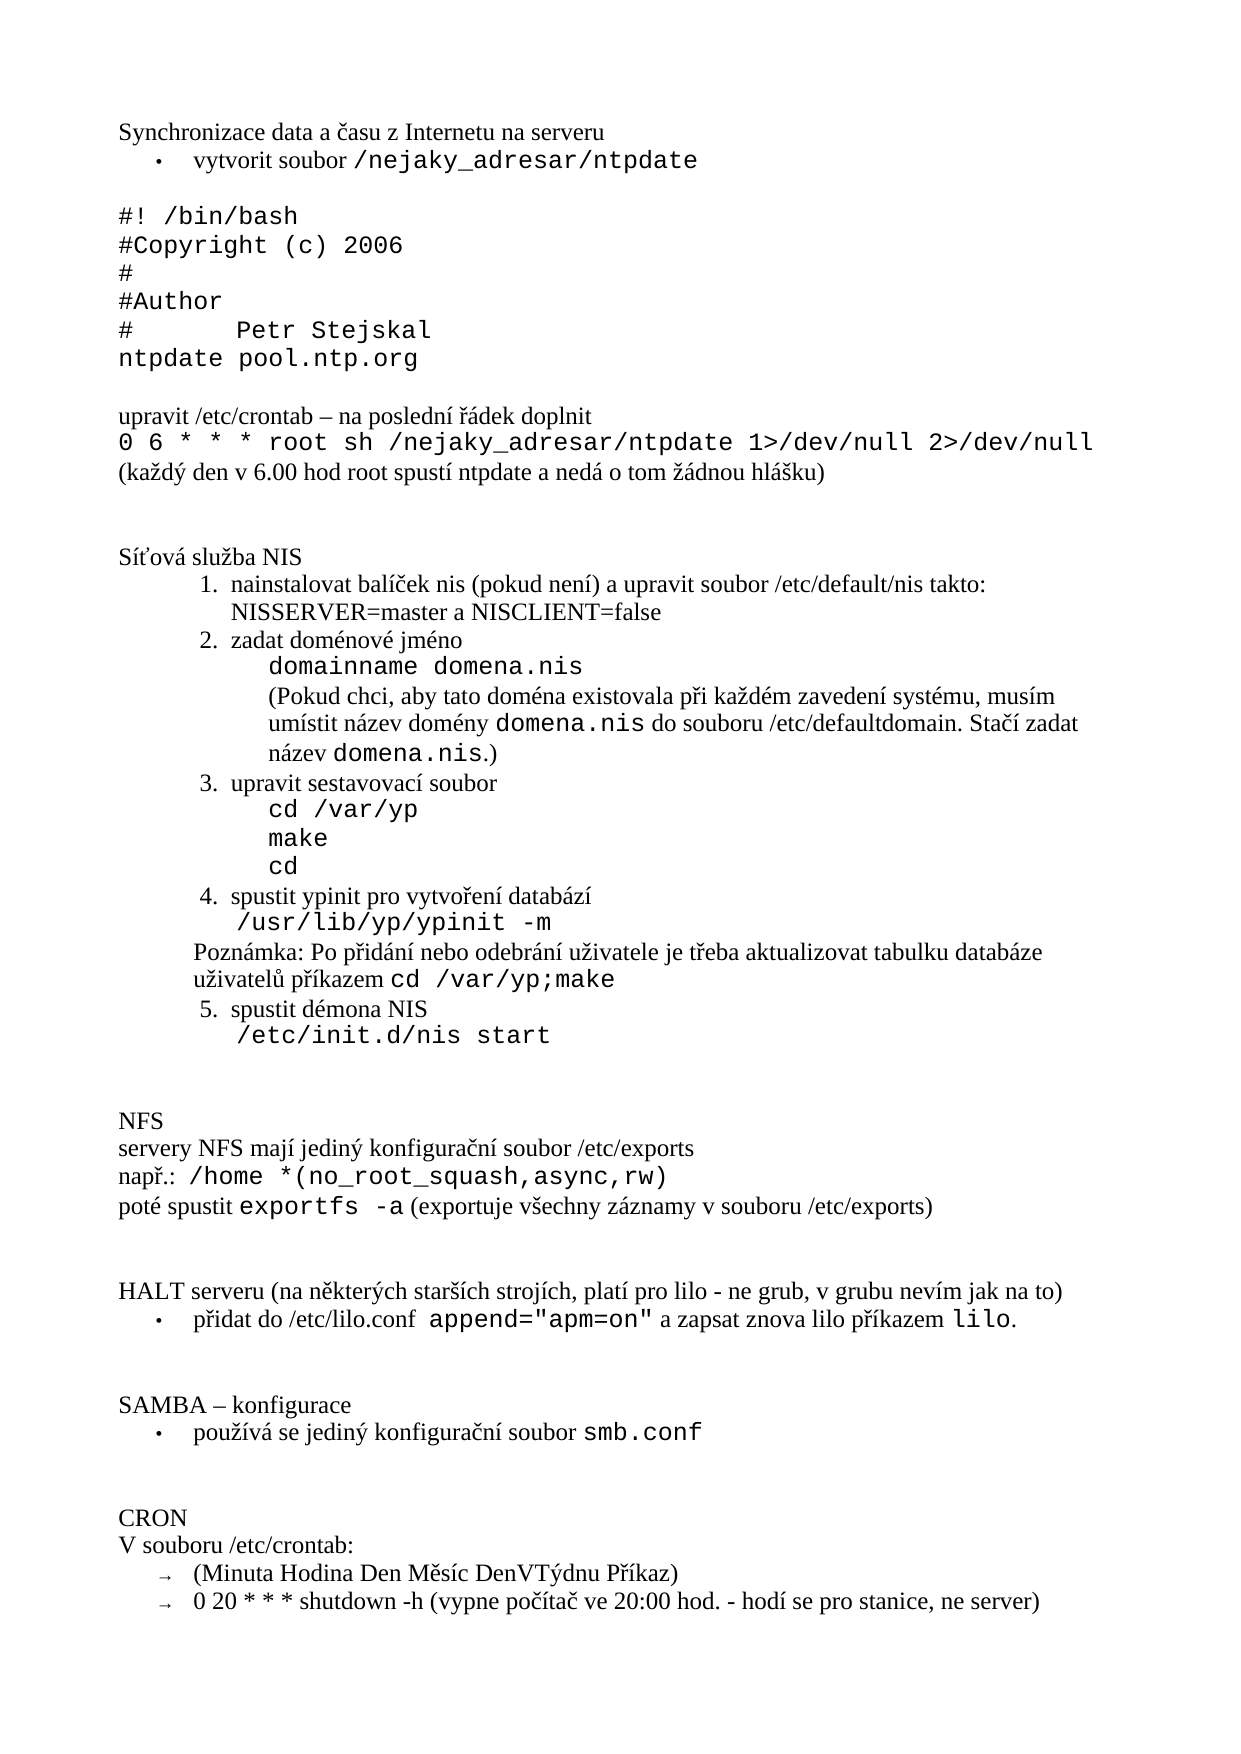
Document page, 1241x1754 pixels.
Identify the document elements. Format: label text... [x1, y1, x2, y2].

text /usr/lib/yp/ypinit -m [118, 909, 1122, 938]
list Poznámka: Po přidání nebo odebrání uživatele je třeba aktualizovat tabulku databáze uživatelů příkazem cd /var/yp;make [156, 938, 1122, 995]
text servery NFS mají jediný konfigurační soubor /etc/exports např.: /home *(no_root_squash,async,rw) [118, 1134, 1122, 1192]
text Synchronizace data a času z Internetu na serveru [118, 118, 1122, 146]
text V souboru /etc/crontab: [118, 1531, 1122, 1559]
text Síťová služba NIS [118, 543, 1122, 570]
text (Pokud chci, aby tato doména existovala při každém zavedení systému, musím umístit název domény domena.nis do souboru /etc/defaultdomain. Stačí zadat název domena.nis.) [268, 682, 1122, 769]
text #Copyright (c) 2006 [118, 232, 1122, 261]
text /etc/init.d/nis start [118, 1023, 1122, 1051]
text make [118, 825, 1122, 853]
text #! /bin/bash [118, 204, 1122, 232]
list používá se jediný konfigurační soubor smb.conf [156, 1418, 1122, 1448]
text cd [118, 853, 1122, 882]
text #Author [118, 289, 1122, 317]
text CRON [118, 1504, 1122, 1531]
text 0 6 * * * root sh /nejaky_adresar/ntpdate 1>/dev/null 2>/dev/null [118, 430, 1122, 458]
text HALT serveru (na některých starších strojích, platí pro lilo - ne grub, v grubu nevím jak na to) [118, 1277, 1122, 1305]
list zadat doménové jméno [193, 626, 1122, 653]
text # Petr Stejskal [118, 317, 1122, 346]
list (Minuta Hodina Den Měsíc DenVTýdnu Příkaz) [156, 1559, 1122, 1587]
text cd /var/yp [118, 797, 1122, 825]
text SAMBA – konfigurace [118, 1391, 1122, 1418]
list nainstalovat balíček nis (pokud není) a upravit soubor /etc/default/nis takto: NISSERVER=master a NISCLIENT=false [193, 570, 1122, 626]
text poté spustit exportfs -a (exportuje všechny záznamy v souboru /etc/exports) [118, 1192, 1122, 1222]
list 0 20 * * * shutdown -h (vypne počítač ve 20:00 hod. - hodí se pro stanice, ne server) [156, 1587, 1122, 1614]
list spustit ypinit pro vytvoření databází [193, 882, 1122, 909]
list přidat do /etc/lilo.conf append="apm=on" a zapsat znova lilo příkazem lilo. [156, 1305, 1122, 1335]
list vytvorit soubor /nejaky_adresar/ntpdate [156, 146, 1122, 176]
text NFS [118, 1107, 1122, 1134]
text (každý den v 6.00 hod root spustí ntpdate a nedá o tom žádnou hlášku) [118, 458, 1122, 486]
text upravit /etc/crontab – na poslední řádek doplnit [118, 402, 1122, 430]
text ntpdate pool.ntp.org [118, 346, 1122, 374]
list upravit sestavovací soubor [193, 769, 1122, 797]
text # [118, 261, 1122, 289]
list spustit démona NIS [193, 995, 1122, 1023]
text domainname domena.nis [118, 653, 1122, 682]
